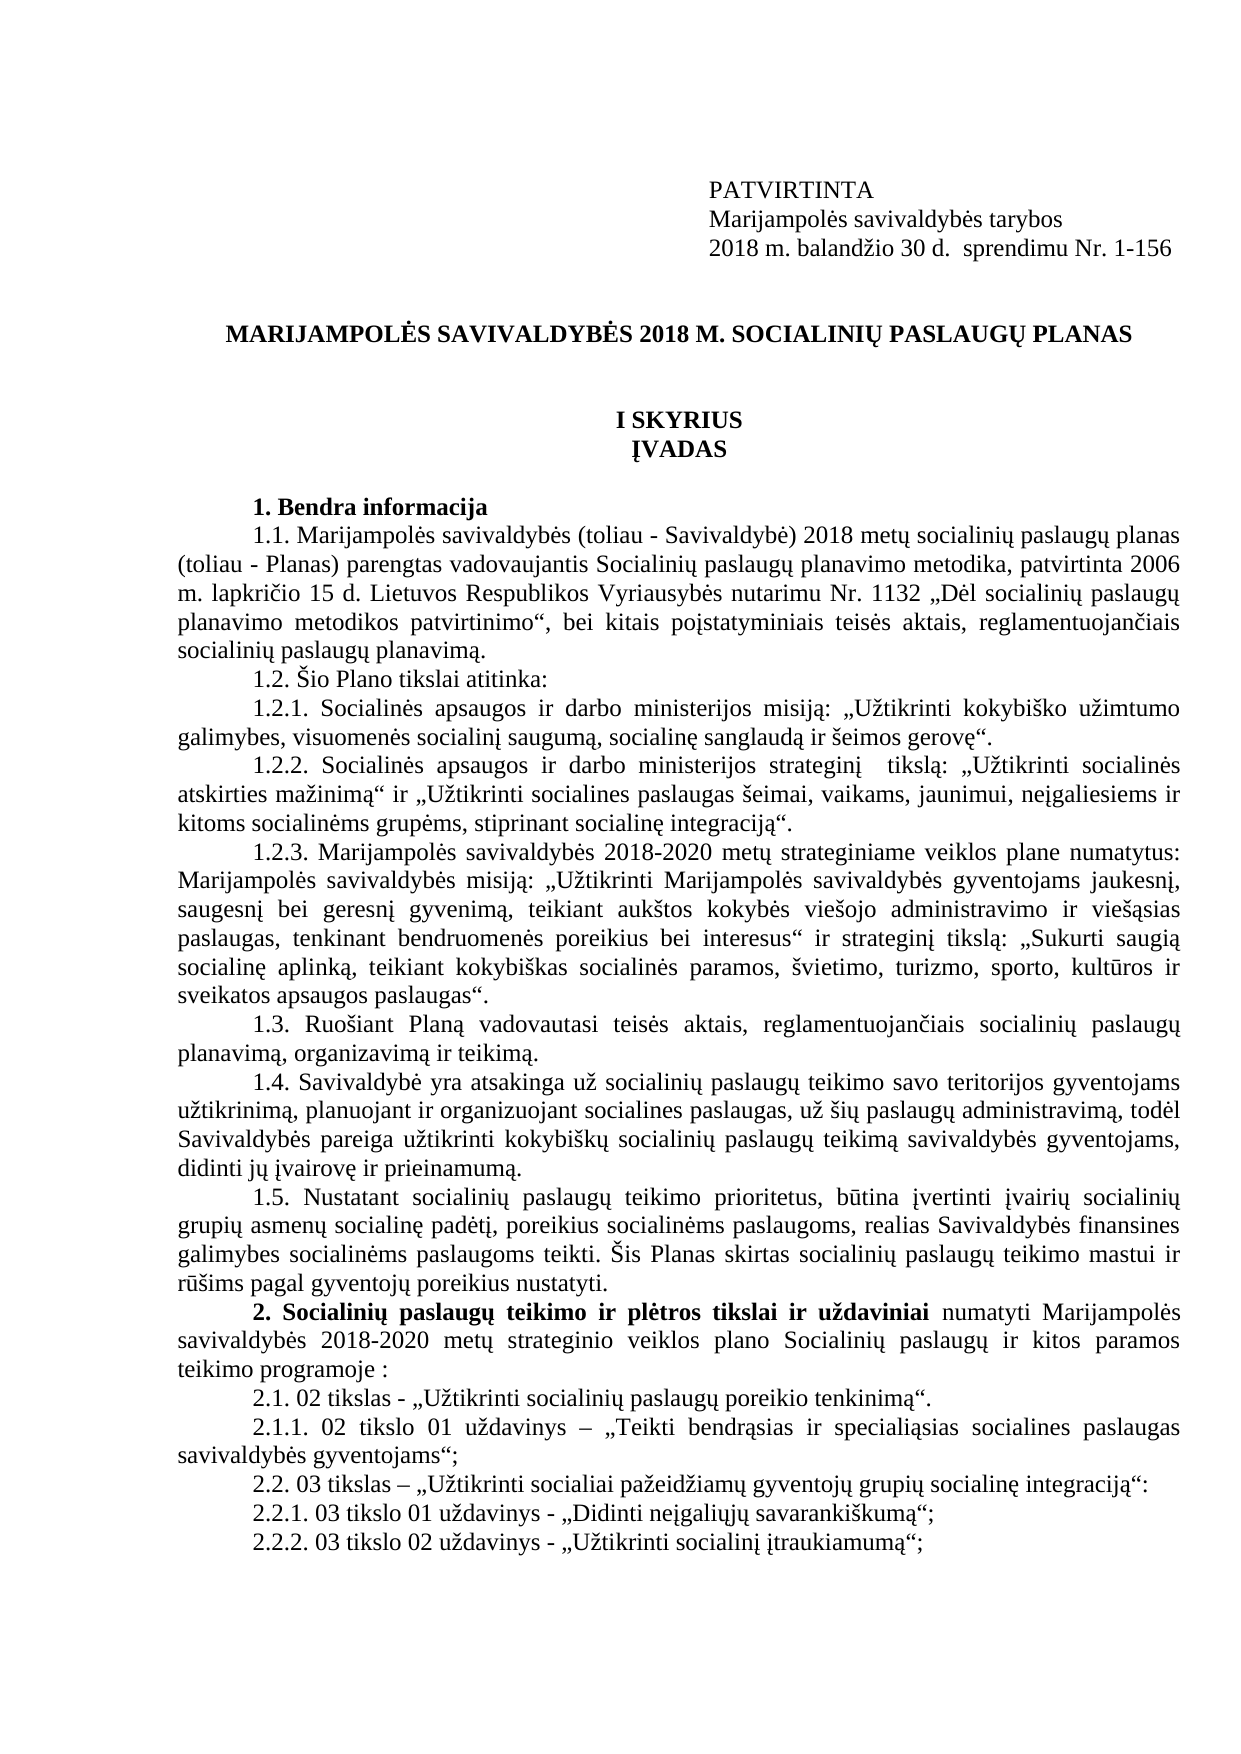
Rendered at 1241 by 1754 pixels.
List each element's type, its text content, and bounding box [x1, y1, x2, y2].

text MARIJAMPOLĖS SAVIVALDYBĖS 2018 M. SOCIALINIŲ PASLAUGŲ PLANAS [177, 319, 1181, 348]
text 1. Bendra informacija [177, 492, 1181, 521]
text 1.3. Ruošiant Planą vadovautasi teisės aktais, reglamentuojančiais socialinių paslaugų planavimą, organizavimą ir teikimą. [177, 1009, 1181, 1067]
text Marijampolės savivaldybės tarybos [702, 204, 1181, 233]
text 2.1. 02 tikslas - „Užtikrinti socialinių paslaugų poreikio tenkinimą“. [177, 1383, 1181, 1412]
text 2. Socialinių paslaugų teikimo ir plėtros tikslai ir uždaviniai numatyti Marijampolės savivaldybės 2018-2020 metų strateginio veiklos plano Socialinių paslaugų ir kitos paramos teikimo programoje : [177, 1297, 1181, 1383]
text 2.1.1. 02 tikslo 01 uždavinys – „Teikti bendrąsias ir specialiąsias socialines paslaugas savivaldybės gyventojams“; [177, 1412, 1181, 1469]
text 1.5. Nustatant socialinių paslaugų teikimo prioritetus, būtina įvertinti įvairių socialinių grupių asmenų socialinę padėtį, poreikius socialinėms paslaugoms, realias Savivaldybės finansines galimybes socialinėms paslaugoms teikti. Šis Planas skirtas socialinių paslaugų teikimo mastui ir rūšims pagal gyventojų poreikius nustatyti. [177, 1182, 1181, 1297]
text 2.2.2. 03 tikslo 02 uždavinys - „Užtikrinti socialinį įtraukiamumą“; [177, 1527, 1181, 1556]
text 1.2.1. Socialinės apsaugos ir darbo ministerijos misiją: „Užtikrinti kokybiško užimtumo galimybes, visuomenės socialinį saugumą, socialinę sanglaudą ir šeimos gerovę“. [177, 693, 1181, 751]
text PATVIRTINTA [702, 176, 1181, 204]
text 1.4. Savivaldybė yra atsakinga už socialinių paslaugų teikimo savo teritorijos gyventojams užtikrinimą, planuojant ir organizuojant socialines paslaugas, už šių paslaugų administravimą, todėl Savivaldybės pareiga užtikrinti kokybiškų socialinių paslaugų teikimą savivaldybės gyventojams, didinti jų įvairovę ir prieinamumą. [177, 1067, 1181, 1182]
text I SKyriuS [177, 406, 1181, 434]
text 1.2.3. Marijampolės savivaldybės 2018-2020 metų strateginiame veiklos plane numatytus: Marijampolės savivaldybės misiją: „Užtikrinti Marijampolės savivaldybės gyventojams jaukesnį, saugesnį bei geresnį gyvenimą, teikiant aukštos kokybės viešojo administravimo ir viešąsias paslaugas, tenkinant bendruomenės poreikius bei interesus“ ir strateginį tikslą: „Sukurti saugią socialinę aplinką, teikiant kokybiškas socialinės paramos, švietimo, turizmo, sporto, kultūros ir sveikatos apsaugos paslaugas“. [177, 837, 1181, 1009]
text ĮVADAS [177, 434, 1181, 463]
text 1.1. Marijampolės savivaldybės (toliau - Savivaldybė) 2018 metų socialinių paslaugų planas (toliau - Planas) parengtas vadovaujantis Socialinių paslaugų planavimo metodika, patvirtinta 2006 m. lapkričio 15 d. Lietuvos Respublikos Vyriausybės nutarimu Nr. 1132 „Dėl socialinių paslaugų planavimo metodikos patvirtinimo“, bei kitais poįstatyminiais teisės aktais, reglamentuojančiais socialinių paslaugų planavimą. [177, 521, 1181, 664]
text 1.2.2. Socialinės apsaugos ir darbo ministerijos strateginį tikslą: „Užtikrinti socialinės atskirties mažinimą“ ir „Užtikrinti socialines paslaugas šeimai, vaikams, jaunimui, neįgaliesiems ir kitoms socialinėms grupėms, stiprinant socialinę integraciją“. [177, 751, 1181, 837]
text 2.2.1. 03 tikslo 01 uždavinys - „Didinti neįgaliųjų savarankiškumą“; [177, 1498, 1181, 1527]
text 2.2. 03 tikslas – „Užtikrinti socialiai pažeidžiamų gyventojų grupių socialinę integraciją“: [177, 1469, 1181, 1498]
text 2018 m. balandžio 30 d. sprendimu Nr. 1-156 [702, 233, 1181, 262]
text 1.2. Šio Plano tikslai atitinka: [177, 664, 1181, 693]
